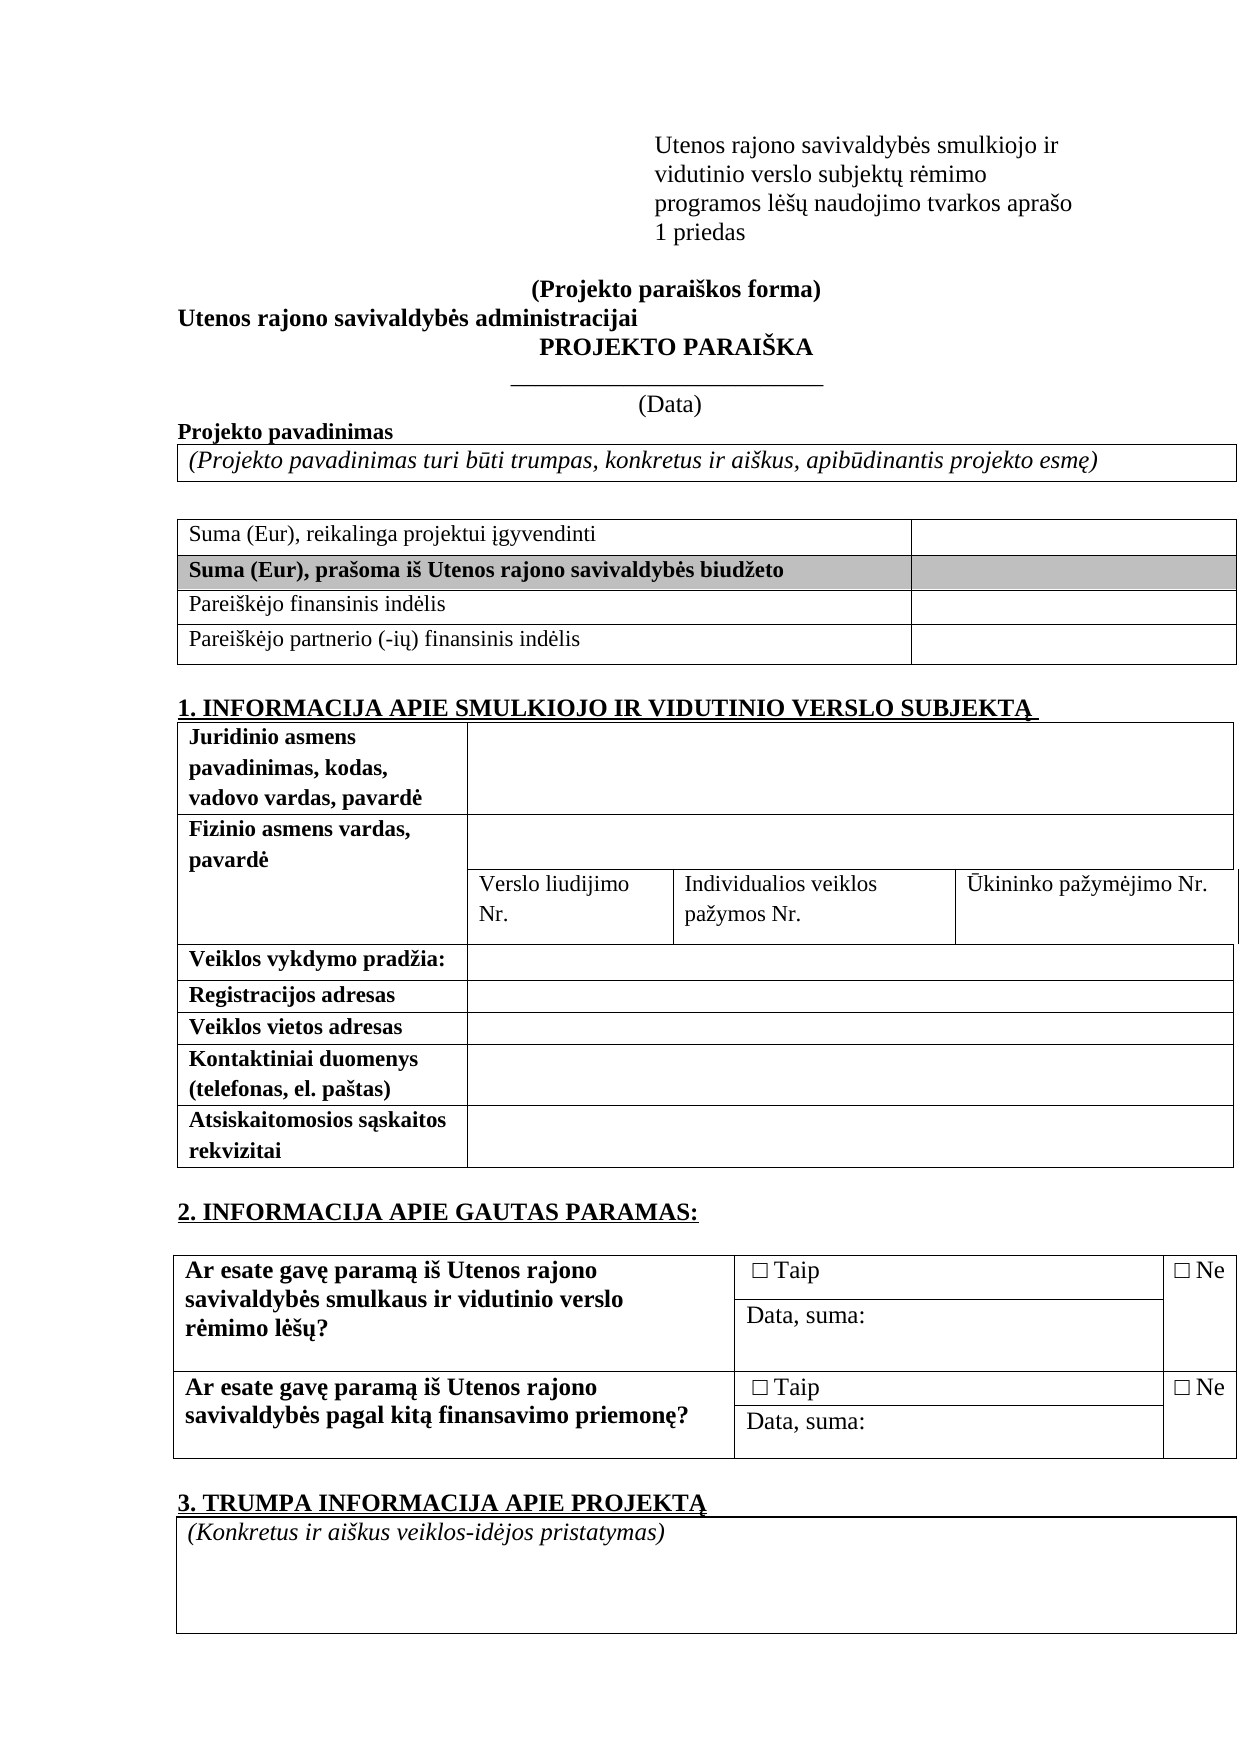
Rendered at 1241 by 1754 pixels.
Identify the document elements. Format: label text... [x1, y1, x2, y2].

table_header Ar esate gavę paramą iš Utenos rajono savivaldybės smulkaus ir vidutinio verslo rėmimo lėšų? [174, 1256, 734, 1371]
table_cell [1104, 625, 1236, 664]
text 1 priedas [559, 217, 1175, 245]
text (Data) [177, 389, 1163, 418]
table_cell Veiklos vykdymo pradžia: [178, 945, 467, 980]
table_cell Ar esate gavę paramą iš Utenos rajono savivaldybės pagal kitą finansavimo priemonę? [174, 1372, 734, 1458]
table_cell [912, 520, 1104, 555]
table_cell □ Taip [735, 1372, 1163, 1405]
table_cell [468, 945, 748, 980]
table_cell Suma (Eur), reikalinga projektui įgyvendinti [178, 520, 911, 555]
table_cell [1104, 482, 1237, 519]
table_cell Veiklos vietos adresas [178, 1013, 467, 1043]
table_cell [468, 815, 748, 868]
table_cell Verslo liudijimo Nr. [468, 870, 673, 944]
table_cell [177, 482, 1104, 519]
text Projekto pavadinimas [177, 418, 1175, 444]
table_cell [1234, 944, 1238, 980]
text _________________________ [177, 360, 1163, 389]
table_cell [468, 1045, 748, 1105]
text (Projekto paraiškos forma) [177, 274, 1175, 303]
table_cell Fizinio asmens vardas, pavardė [178, 815, 467, 944]
text PROJEKTO PARAIŠKA [177, 332, 1175, 360]
table_cell Kontaktiniai duomenys (telefonas, el. paštas) [178, 1045, 467, 1105]
table_cell [1234, 1012, 1238, 1043]
table_cell [1234, 814, 1238, 868]
table_header [468, 723, 748, 814]
table_cell Suma (Eur), prašoma iš Utenos rajono savivaldybės biudžeto [178, 556, 911, 589]
table_cell [1104, 591, 1236, 624]
table_cell Individualios veiklos pažymos Nr. [674, 870, 955, 944]
table_cell [468, 1106, 748, 1167]
table_header (Konkretus ir aiškus veiklos-idėjos pristatymas) [177, 1518, 1236, 1632]
table_cell [468, 1013, 748, 1043]
table_header [1234, 722, 1238, 814]
table_cell [748, 1013, 1233, 1043]
table_header □ Taip [735, 1256, 1163, 1299]
table_cell [912, 625, 1104, 664]
table_cell □ Ne [1164, 1372, 1236, 1458]
text 3. TRUMPA INFORMACIJA APIE PROJEKTĄ [177, 1488, 1175, 1516]
text Utenos rajono savivaldybės smulkiojo ir [177, 130, 1175, 159]
table_cell [468, 981, 748, 1012]
table_header (Projekto pavadinimas turi būti trumpas, konkretus ir aiškus, apibūdinantis projekto esmę) [178, 445, 1104, 481]
table_cell [1104, 520, 1236, 555]
table_cell [1234, 980, 1238, 1012]
table_cell Data, suma: [735, 1406, 1163, 1458]
text 1. INFORMACIJA APIE SMULKIOJO IR VIDUTINIO VERSLO SUBJEKTĄ [177, 693, 1175, 722]
table_cell [748, 981, 1233, 1012]
text vidutinio verslo subjektų rėmimo [177, 159, 1175, 188]
text 2. INFORMACIJA APIE GAUTAS PARAMAS: [177, 1197, 1175, 1226]
table_header [748, 723, 1233, 814]
table_cell [1234, 1044, 1238, 1105]
text Utenos rajono savivaldybės administracijai [177, 303, 1175, 332]
table_cell Registracijos adresas [178, 981, 467, 1012]
table_header Juridinio asmens pavadinimas, kodas, vadovo vardas, pavardė [178, 723, 467, 814]
table_cell Ūkininko pažymėjimo Nr. [956, 869, 1238, 944]
table_cell [912, 556, 1104, 589]
table_cell [748, 1106, 1233, 1167]
table_cell [912, 591, 1104, 624]
table_cell [748, 1045, 1233, 1105]
table_cell Pareiškėjo partnerio (-ių) finansinis indėlis [178, 625, 911, 664]
table_cell [1104, 556, 1236, 589]
table_cell Pareiškėjo finansinis indėlis [178, 591, 911, 624]
table_header [1104, 445, 1236, 481]
table_cell [748, 945, 1233, 980]
table_cell Atsiskaitomosios sąskaitos rekvizitai [178, 1106, 467, 1167]
text programos lėšų naudojimo tvarkos aprašo [177, 188, 1175, 217]
table_header □ Ne [1164, 1256, 1236, 1371]
table_cell [748, 815, 1233, 868]
table_cell [1234, 1105, 1238, 1167]
table_cell Data, suma: [735, 1300, 1163, 1371]
